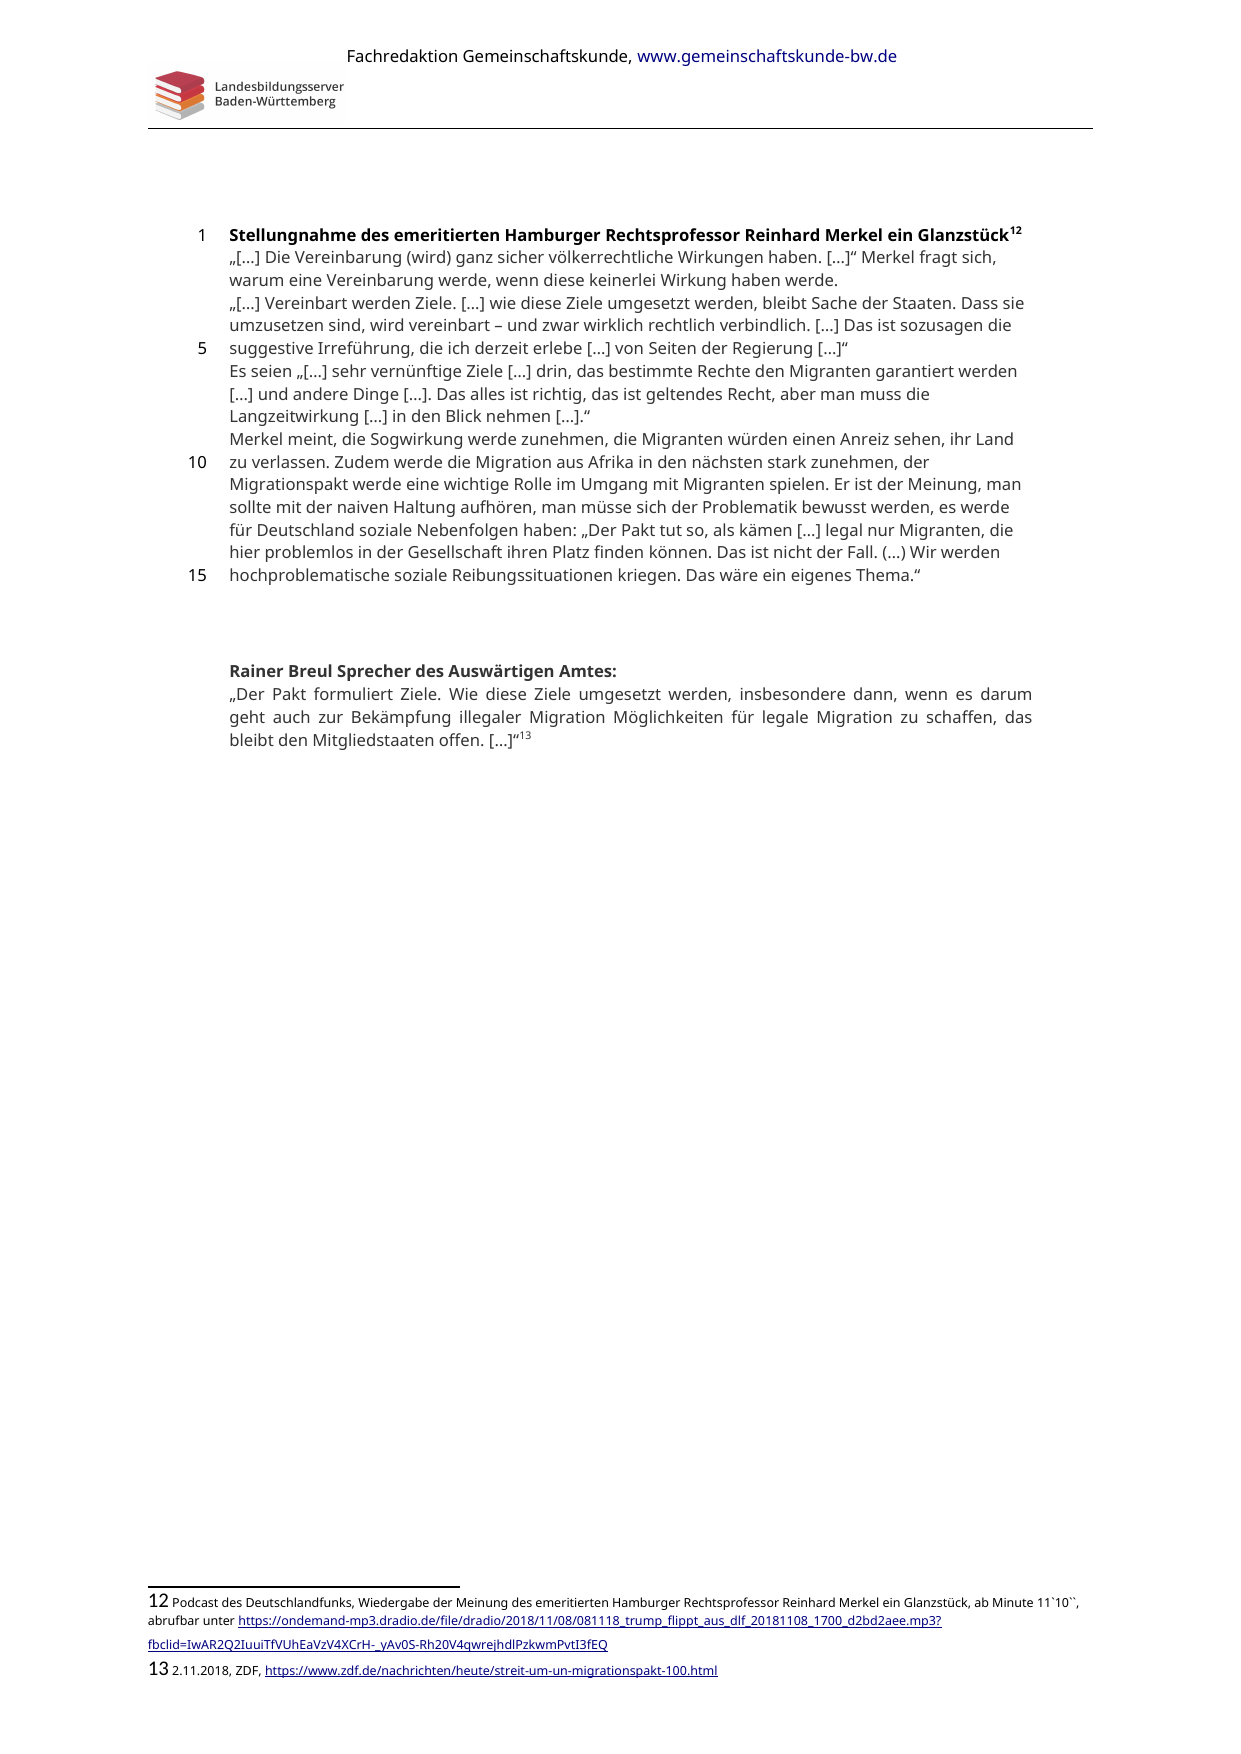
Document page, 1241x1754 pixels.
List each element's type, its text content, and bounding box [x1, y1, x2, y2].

table_header Stellungnahme des emeritierten Hamburger Rechtsprofessor Reinhard Merkel ein Glanzstück „[…] Die Vereinbarung (wird) ganz sicher völkerrechtliche Wirkungen haben. […]“ Merkel fragt sich, warum eine Vereinbarung werde, wenn diese keinerlei Wirkung haben werde. „[…] Vereinbart werden Ziele. […] wie diese Ziele umgesetzt werden, bleibt Sache der Staaten. Dass sie umzusetzen sind, wird vereinbart – und zwar wirklich rechtlich verbindlich. […] Das ist sozusagen die suggestive Irreführung, die ich derzeit erlebe […] von Seiten der Regierung […]“ Es seien „[…] sehr vernünftige Ziele […] drin, das bestimmte Rechte den Migranten garantiert werden […] und andere Dinge […]. Das alles ist richtig, das ist geltendes Recht, aber man muss die Langzeitwirkung […] in den Blick nehmen […].“ Merkel meint, die Sogwirkung werde zunehmen, die Migranten würden einen Anreiz sehen, ihr Land zu verlassen. Zudem werde die Migration aus Afrika in den nächsten stark zunehmen, der Migrationspakt werde eine wichtige Rolle im Umgang mit Migranten spielen. Er ist der Meinung, man sollte mit der naiven Haltung aufhören, man müsse sich der Problematik bewusst werden, es werde für Deutschland soziale Nebenfolgen haben: „Der Pakt tut so, als kämen […] legal nur Migranten, die hier problemlos in der Gesellschaft ihren Platz finden können. Das ist nicht der Fall. (…) Wir werden hochproblematische soziale Reibungssituationen kriegen. Das wäre ein eigenes Thema.“ [218, 223, 1045, 660]
table_cell [148, 660, 218, 773]
table_cell Rainer Breul Sprecher des Auswärtigen Amtes: „Der Pakt formuliert Ziele. Wie diese Ziele umgesetzt werden, insbesondere dann, wenn es darum geht auch zur Bekämpfung illegaler Migration Möglichkeiten für legale Migration zu schaffen, das bleibt den Mitgliedstaaten offen. […]“ [218, 660, 1045, 773]
table_header 1 5 10 15 [148, 223, 218, 660]
